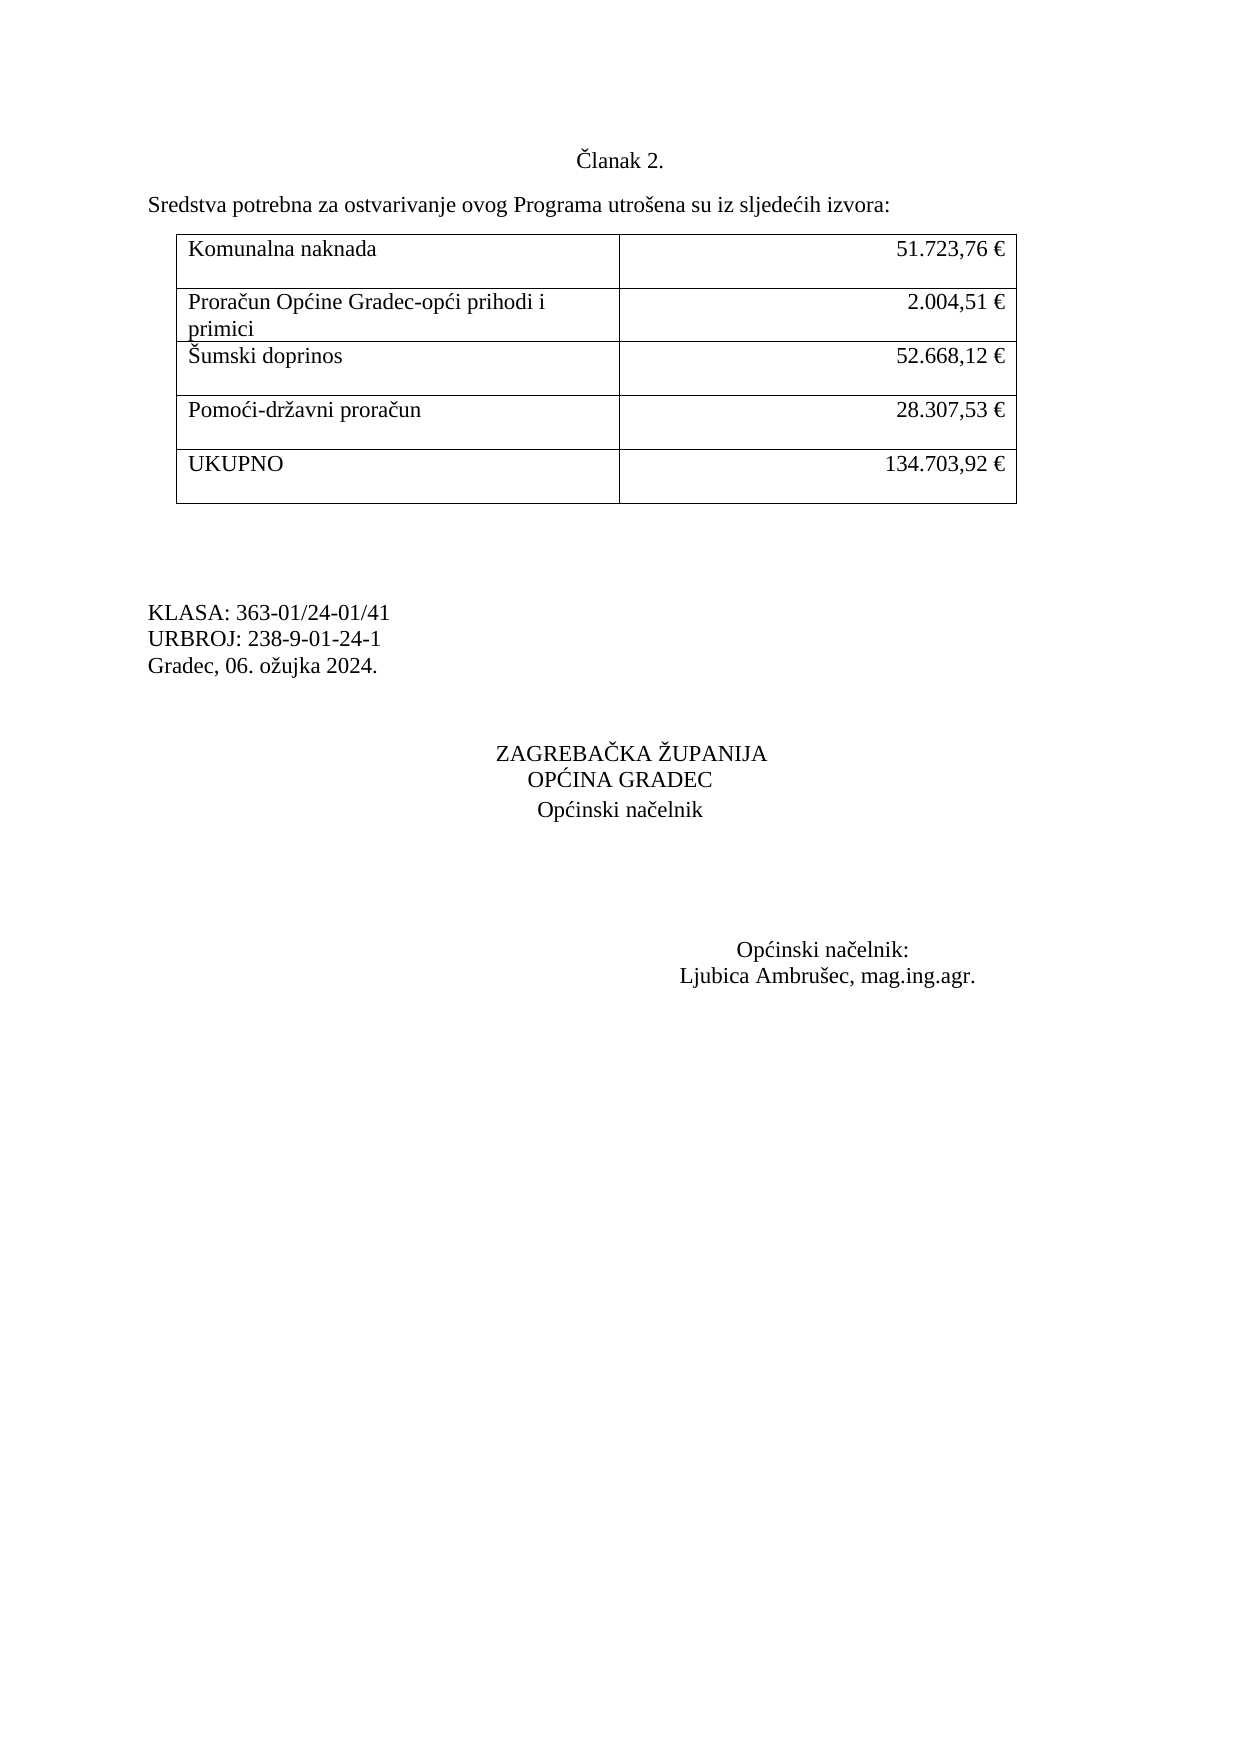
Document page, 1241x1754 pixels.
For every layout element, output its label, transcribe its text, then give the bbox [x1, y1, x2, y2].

table_cell Šumski doprinos [177, 342, 619, 395]
text Ljubica Ambrušec, mag.ing.agr. [148, 962, 1093, 988]
text ZAGREBAČKA ŽUPANIJA [148, 739, 1093, 766]
text OPĆINA GRADEC [148, 766, 1093, 792]
table_header 51.723,76 € [620, 235, 1016, 287]
table_cell 134.703,92 € [620, 450, 1016, 502]
table_cell UKUPNO [177, 450, 619, 502]
text Sredstva potrebna za ostvarivanje ovog Programa utrošena su iz sljedećih izvora: [148, 191, 1093, 217]
text Gradec, 06. ožujka 2024. [148, 652, 1093, 678]
table_cell Pomoći-državni proračun [177, 396, 619, 449]
table_cell 52.668,12 € [620, 342, 1016, 395]
text KLASA: 363-01/24-01/41 [148, 599, 1093, 626]
text Članak 2. [148, 148, 1093, 174]
table_cell Proračun Općine Gradec-opći prihodi i primici [177, 289, 619, 341]
text Općinski načelnik [148, 796, 1093, 822]
table_cell 2.004,51 € [620, 289, 1016, 341]
table_cell 28.307,53 € [620, 396, 1016, 449]
text URBROJ: 238-9-01-24-1 [148, 626, 1093, 652]
text Općinski načelnik: [148, 936, 1093, 962]
table_header Komunalna naknada [177, 235, 619, 287]
